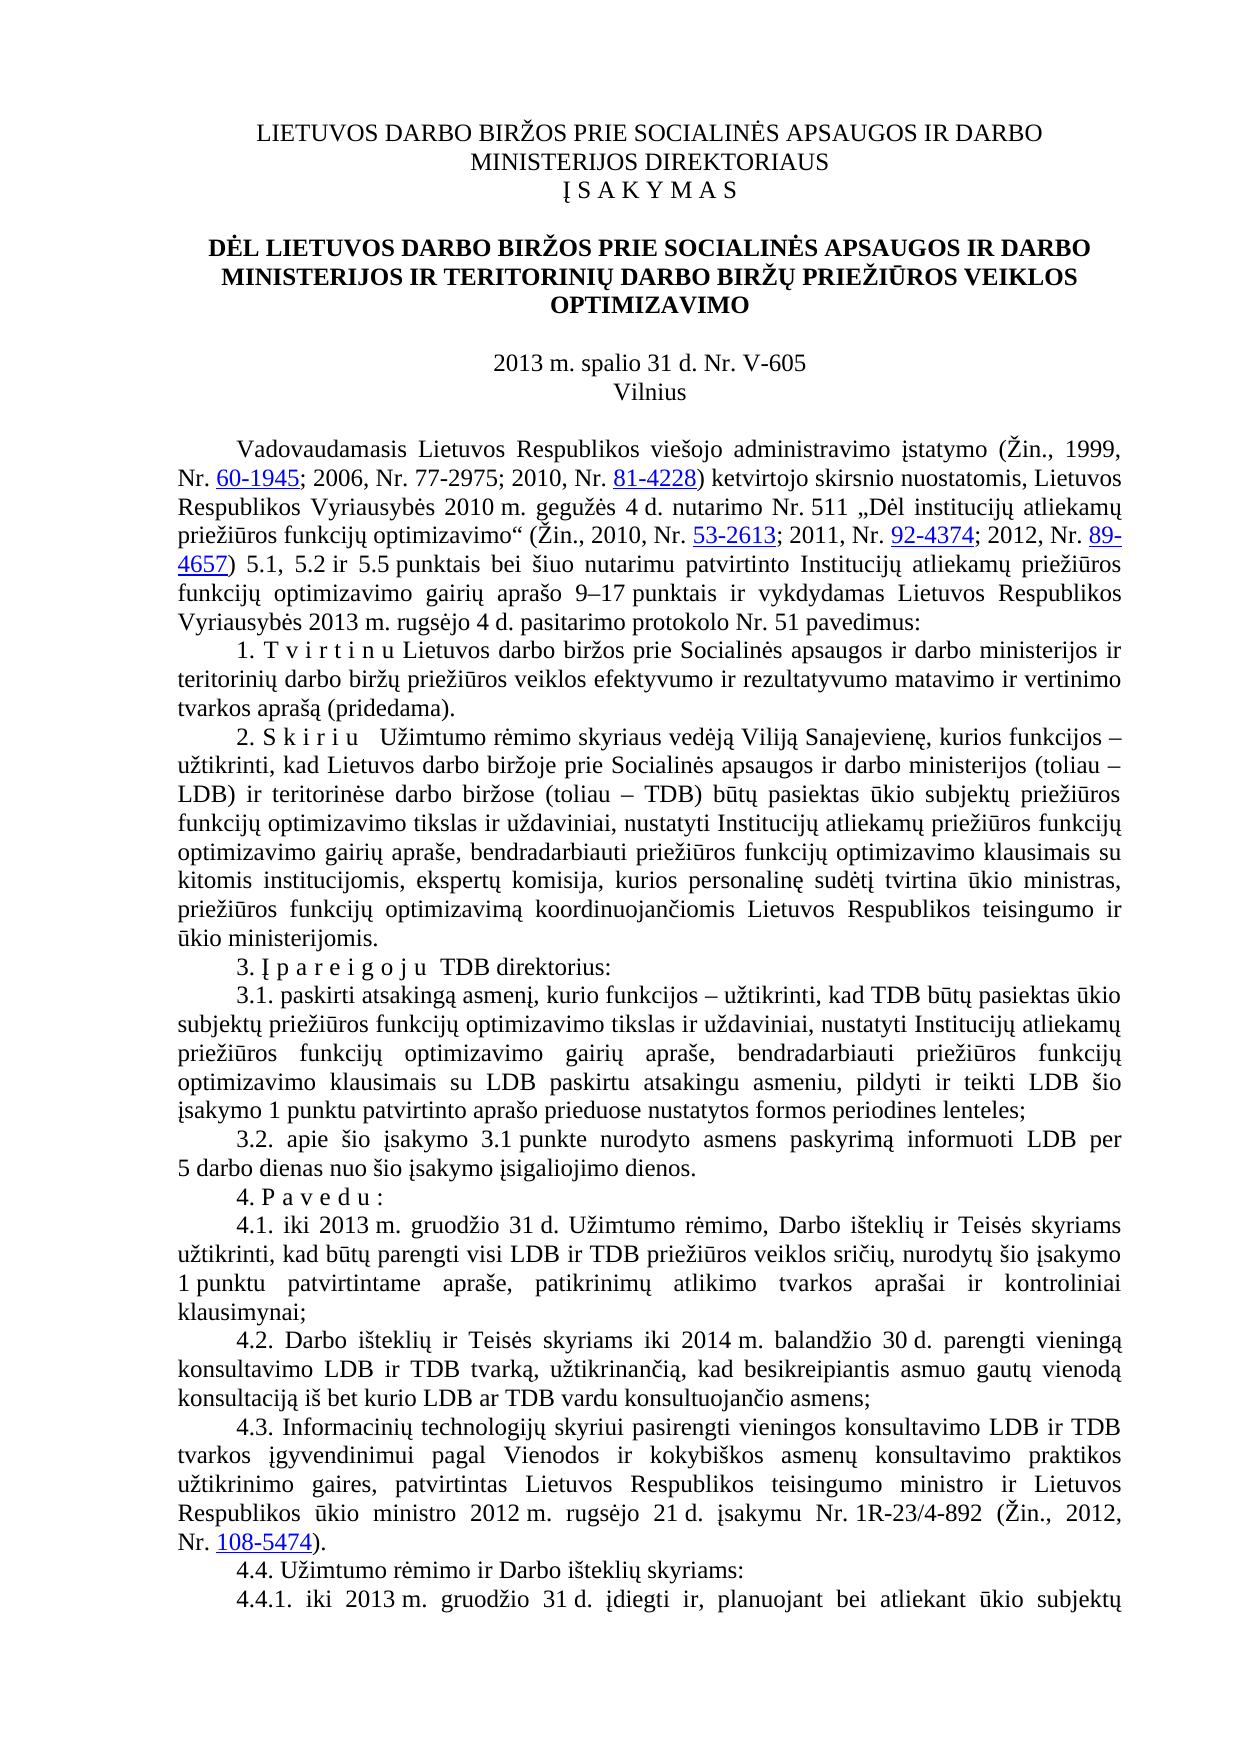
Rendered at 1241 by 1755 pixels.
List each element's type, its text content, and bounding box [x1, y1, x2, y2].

text Vilnius [177, 377, 1122, 406]
text 4.4.1. iki 2013 m. gruodžio 31 d. įdiegti ir, planuojant bei atliekant ūkio subjektų [177, 1584, 1122, 1613]
text DĖL Lietuvos darbo biržos prie socialinės apsaugos ir darbo ministerijos IR TERITORINIŲ DARBO BIRŽŲ PRIEŽIŪROS veiklos optimizavimo [177, 233, 1122, 319]
text 2. Skiriu Užimtumo rėmimo skyriaus vedėją Viliją Sanajevienę, kurios funkcijos – užtikrinti, kad Lietuvos darbo biržoje prie Socialinės apsaugos ir darbo ministerijos (toliau – LDB) ir teritorinėse darbo biržose (toliau – TDB) būtų pasiektas ūkio subjektų priežiūros funkcijų optimizavimo tikslas ir uždaviniai, nustatyti Institucijų atliekamų priežiūros funkcijų optimizavimo gairių apraše, bendradarbiauti priežiūros funkcijų optimizavimo klausimais su kitomis institucijomis, ekspertų komisija, kurios personalinę sudėtį tvirtina ūkio ministras, priežiūros funkcijų optimizavimą koordinuojančiomis Lietuvos Respublikos teisingumo ir ūkio ministerijomis. [177, 722, 1122, 952]
text 4.2. Darbo išteklių ir Teisės skyriams iki 2014 m. balandžio 30 d. parengti vieningą konsultavimo LDB ir TDB tvarką, užtikrinančią, kad besikreipiantis asmuo gautų vienodą konsultaciją iš bet kurio LDB ar TDB vardu konsultuojančio asmens; [177, 1326, 1122, 1412]
text Vadovaudamasis Lietuvos Respublikos viešojo administravimo įstatymo (Žin., 1999, Nr. 60-1945; 2006, Nr. 77-2975; 2010, Nr. 81-4228) ketvirtojo skirsnio nuostatomis, Lietuvos Respublikos Vyriausybės 2010 m. gegužės 4 d. nutarimo Nr. 511 „Dėl institucijų atliekamų priežiūros funkcijų optimizavimo“ (Žin., 2010, Nr. 53-2613; 2011, Nr. 92-4374; 2012, Nr. 89-4657) 5.1, 5.2 ir 5.5 punktais bei šiuo nutarimu patvirtinto Institucijų atliekamų priežiūros funkcijų optimizavimo gairių aprašo 9–17 punktais ir vykdydamas Lietuvos Respublikos Vyriausybės 2013 m. rugsėjo 4 d. pasitarimo protokolo Nr. 51 pavedimus: [177, 434, 1122, 636]
text 1. Tvirtinu Lietuvos darbo biržos prie Socialinės apsaugos ir darbo ministerijos ir teritorinių darbo biržų priežiūros veiklos efektyvumo ir rezultatyvumo matavimo ir vertinimo tvarkos aprašą (pridedama). [177, 636, 1122, 722]
text 4.4. Užimtumo rėmimo ir Darbo išteklių skyriams: [177, 1556, 1122, 1584]
text Į S A K Y M A S [177, 176, 1122, 204]
text 3. Įpareigoju TDB direktorius: [177, 952, 1122, 981]
text 3.1. paskirti atsakingą asmenį, kurio funkcijos – užtikrinti, kad TDB būtų pasiektas ūkio subjektų priežiūros funkcijų optimizavimo tikslas ir uždaviniai, nustatyti Institucijų atliekamų priežiūros funkcijų optimizavimo gairių apraše, bendradarbiauti priežiūros funkcijų optimizavimo klausimais su LDB paskirtu atsakingu asmeniu, pildyti ir teikti LDB šio įsakymo 1 punktu patvirtinto aprašo prieduose nustatytos formos periodines lenteles; [177, 981, 1122, 1124]
text 3.2. apie šio įsakymo 3.1 punkte nurodyto asmens paskyrimą informuoti LDB per 5 darbo dienas nuo šio įsakymo įsigaliojimo dienos. [177, 1124, 1122, 1182]
text 2013 m. spalio 31 d. Nr. V-605 [177, 348, 1122, 377]
text 4. Pavedu: [177, 1182, 1122, 1211]
text 4.3. Informacinių technologijų skyriui pasirengti vieningos konsultavimo LDB ir TDB tvarkos įgyvendinimui pagal Vienodos ir kokybiškos asmenų konsultavimo praktikos užtikrinimo gaires, patvirtintas Lietuvos Respublikos teisingumo ministro ir Lietuvos Respublikos ūkio ministro 2012 m. rugsėjo 21 d. įsakymu Nr. 1R-23/4-892 (Žin., 2012, Nr. 108-5474). [177, 1412, 1122, 1556]
text 4.1. iki 2013 m. gruodžio 31 d. Užimtumo rėmimo, Darbo išteklių ir Teisės skyriams užtikrinti, kad būtų parengti visi LDB ir TDB priežiūros veiklos sričių, nurodytų šio įsakymo 1 punktu patvirtintame apraše, patikrinimų atlikimo tvarkos aprašai ir kontroliniai klausimynai; [177, 1211, 1122, 1326]
text LIETUVOS DARBO BIRŽOS prie socialinės apsaugos ir darbo ministerijos DIREKTORIAUS [177, 118, 1122, 176]
